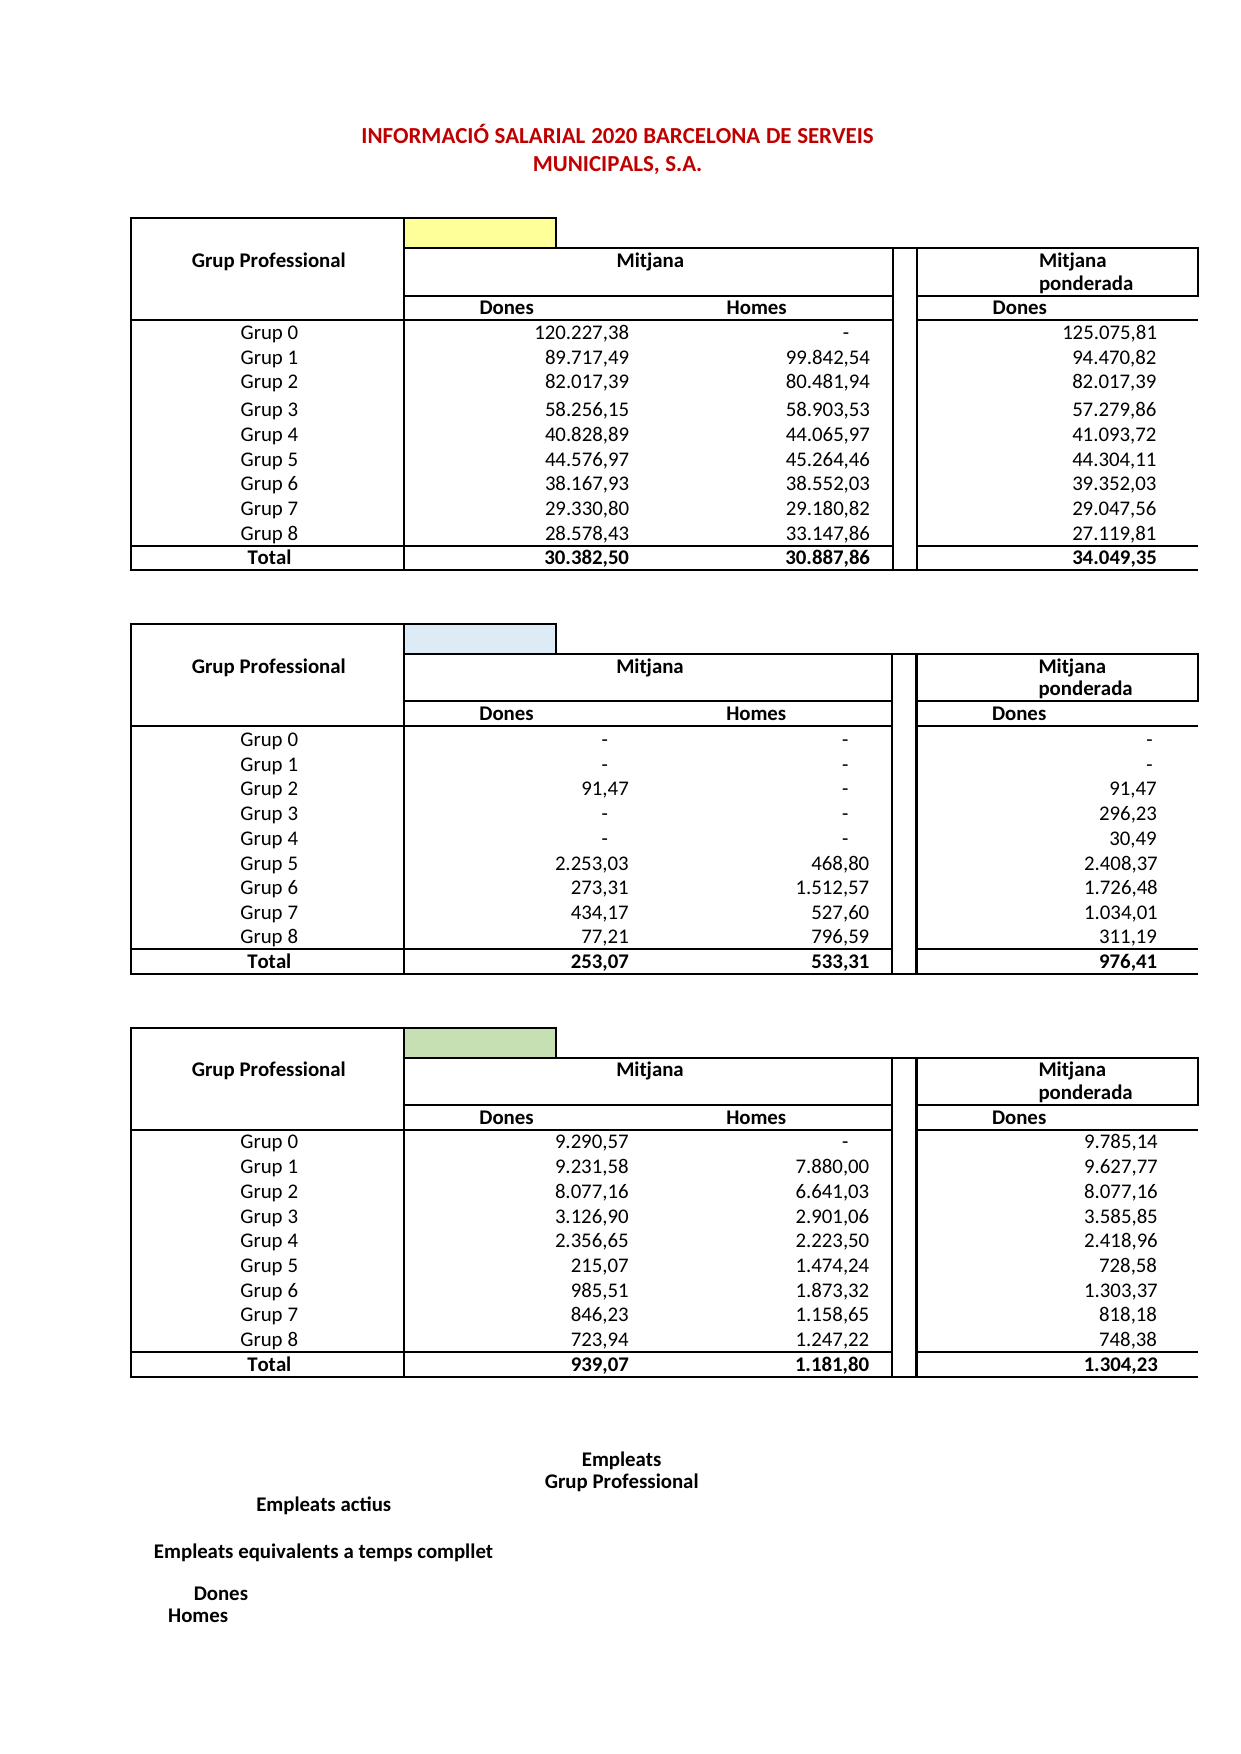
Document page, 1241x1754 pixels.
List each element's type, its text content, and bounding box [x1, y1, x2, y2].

table_cell 125.075,81 [918, 321, 1198, 344]
table_cell - [676, 825, 891, 850]
table_cell 527,60 [676, 899, 891, 924]
table_cell 29.047,56 [918, 495, 1198, 520]
table_cell Dones [405, 1106, 676, 1129]
table_cell 45.264,46 [677, 446, 892, 471]
table_cell Grup 0 [132, 727, 403, 751]
table_cell 3.126,90 [405, 1203, 676, 1228]
table_cell 91,47 [405, 776, 676, 800]
table_cell 34.049,35 [918, 547, 1198, 569]
table_cell 39.352,03 [918, 471, 1198, 495]
table_cell Grup Professional [132, 247, 403, 294]
table_cell [132, 700, 403, 725]
table_cell Grup 3 [132, 800, 403, 825]
table_cell Grup 8 [132, 1326, 403, 1351]
table_cell Grup 5 [132, 1252, 403, 1277]
table_cell Grup 1 [132, 1154, 403, 1178]
table_header [132, 219, 403, 247]
table_cell Grup 8 [132, 520, 403, 544]
table_cell 38.552,03 [677, 471, 892, 495]
table_cell 8.077,16 [405, 1178, 676, 1203]
table_cell Grup 6 [132, 471, 403, 495]
table_cell 6.641,03 [676, 1178, 891, 1203]
table_cell Grup 7 [132, 495, 403, 520]
table_header [132, 1029, 403, 1057]
table_cell Grup 3 [132, 1203, 403, 1228]
table_cell - [405, 751, 676, 776]
table_cell 30.382,50 [405, 547, 677, 569]
table_cell Grup 2 [132, 1178, 403, 1203]
table_cell 82.017,39 [918, 369, 1198, 397]
table_cell 728,58 [918, 1252, 1198, 1277]
table_cell 3.585,85 [918, 1203, 1198, 1228]
table_cell 1.512,57 [676, 875, 891, 899]
table_cell 1.247,22 [676, 1326, 891, 1351]
table_cell 57.279,86 [918, 397, 1198, 421]
table_cell 215,07 [405, 1252, 676, 1277]
table_cell 41.093,72 [918, 421, 1198, 446]
table_cell 2.356,65 [405, 1228, 676, 1252]
table_cell 33.147,86 [677, 520, 892, 544]
text Empleats actius [256, 1493, 1122, 1516]
table_cell - [676, 727, 891, 751]
table_cell Grup 7 [132, 1302, 403, 1326]
table_cell - [676, 751, 891, 776]
table_header Retribució Fixa [405, 219, 555, 247]
table_cell Homes [677, 297, 892, 319]
table_cell 796,59 [676, 924, 891, 948]
table_cell 1.304,23 [918, 1353, 1198, 1376]
text Homes [168, 1604, 1122, 1627]
table_cell Grup 4 [132, 1228, 403, 1252]
table_cell Mitjana ponderada [918, 655, 1197, 700]
table_cell 1.474,24 [676, 1252, 891, 1277]
table_cell [132, 1104, 403, 1129]
table_cell Dones [918, 297, 1198, 319]
table_cell 30.887,86 [677, 547, 892, 569]
table_header Retribució Variable [405, 1029, 555, 1057]
table_cell Grup 2 [132, 369, 403, 397]
table_cell Grup 1 [132, 751, 403, 776]
table_cell - [676, 800, 891, 825]
table_cell 818,18 [918, 1302, 1198, 1326]
table_cell 44.576,97 [405, 446, 677, 471]
table_cell Grup 8 [132, 924, 403, 948]
table_cell 434,17 [405, 899, 676, 924]
table_cell Grup 6 [132, 1277, 403, 1302]
table_cell [893, 1059, 915, 1376]
text Empleats equivalents a temps compllet [154, 1540, 1122, 1563]
table_cell Grup 2 [132, 776, 403, 800]
table_header Plusos i altres [405, 625, 555, 653]
table_cell Grup 6 [132, 875, 403, 899]
table_cell 2.253,03 [405, 850, 676, 874]
table_cell 77,21 [405, 924, 676, 948]
table_cell 27.119,81 [918, 520, 1198, 544]
table_cell 94.470,82 [918, 344, 1198, 369]
table_cell 533,31 [676, 950, 891, 973]
table_cell 311,19 [918, 924, 1198, 948]
table_cell - [405, 825, 676, 850]
text Dones [193, 1582, 1122, 1604]
table_cell 120.227,38 [405, 321, 677, 344]
table_cell 2.223,50 [676, 1228, 891, 1252]
table_cell Grup 3 [132, 397, 403, 421]
table_cell 2.901,06 [676, 1203, 891, 1228]
table_cell 2.418,96 [918, 1228, 1198, 1252]
table_cell Grup Professional [132, 1057, 403, 1104]
table_cell 8.077,16 [918, 1178, 1198, 1203]
table_cell [132, 295, 403, 319]
table_cell - [918, 751, 1198, 776]
table_cell Mitjana ponderada [918, 249, 1197, 294]
table_cell 985,51 [405, 1277, 676, 1302]
table_cell Mitjana [405, 249, 892, 294]
table_cell 44.065,97 [677, 421, 892, 446]
table_cell Grup 5 [132, 446, 403, 471]
text INFORMACIÓ SALARIAL 2020 BARCELONA DE SERVEIS MUNICIPALS, S.A. [316, 121, 919, 177]
table_cell Grup Professional [132, 653, 403, 700]
table_cell 9.627,77 [918, 1154, 1198, 1178]
table_cell 253,07 [405, 950, 676, 973]
table_cell 2.408,37 [918, 850, 1198, 874]
table_cell Total [132, 950, 403, 973]
table_cell Grup 0 [132, 1131, 403, 1153]
table_cell 1.303,37 [918, 1277, 1198, 1302]
table_cell [893, 655, 915, 973]
table_cell 82.017,39 [405, 369, 677, 397]
table_cell 1.873,32 [676, 1277, 891, 1302]
table_cell 99.842,54 [677, 344, 892, 369]
table_cell Mitjana [405, 1059, 891, 1104]
table_cell Grup 4 [132, 825, 403, 850]
table_cell 29.180,82 [677, 495, 892, 520]
table_cell 89.717,49 [405, 344, 677, 369]
table_cell 7.880,00 [676, 1154, 891, 1178]
table_cell 273,31 [405, 875, 676, 899]
table_cell Dones [918, 1106, 1198, 1129]
table_cell 40.828,89 [405, 421, 677, 446]
table_cell - [676, 776, 891, 800]
table_cell 9.785,14 [918, 1131, 1198, 1153]
table_cell 29.330,80 [405, 495, 677, 520]
text Empleats [496, 1448, 747, 1471]
table_cell Grup 7 [132, 899, 403, 924]
table_cell [894, 249, 916, 569]
table_cell 468,80 [676, 850, 891, 874]
table_cell Mitjana ponderada [918, 1059, 1197, 1104]
table_cell 976,41 [918, 950, 1198, 973]
table_cell Dones [405, 702, 676, 725]
table_cell 9.231,58 [405, 1154, 676, 1178]
table_cell Dones [405, 297, 677, 319]
table_cell Grup 1 [132, 344, 403, 369]
table_cell - [677, 321, 892, 344]
table_cell 28.578,43 [405, 520, 677, 544]
table_header [132, 625, 403, 653]
table_cell 723,94 [405, 1326, 676, 1351]
table_cell 58.256,15 [405, 397, 677, 421]
table_cell Dones [918, 702, 1198, 725]
table_cell 1.181,80 [676, 1353, 891, 1376]
table_cell Homes [676, 1106, 891, 1129]
table_cell Mitjana [405, 655, 891, 700]
table_cell 1.034,01 [918, 899, 1198, 924]
table_cell 44.304,11 [918, 446, 1198, 471]
table_cell Grup 4 [132, 421, 403, 446]
table_cell 296,23 [918, 800, 1198, 825]
table_cell - [918, 727, 1198, 751]
table_cell Grup 5 [132, 850, 403, 874]
table_cell 1.158,65 [676, 1302, 891, 1326]
table_cell Grup 0 [132, 321, 403, 344]
table_cell 30,49 [918, 825, 1198, 850]
table_cell Homes [676, 702, 891, 725]
table_cell 1.726,48 [918, 875, 1198, 899]
table_cell Total [132, 547, 403, 569]
table_cell 939,07 [405, 1353, 676, 1376]
table_cell Total [132, 1353, 403, 1376]
table_cell 38.167,93 [405, 471, 677, 495]
table_cell 91,47 [918, 776, 1198, 800]
table_cell 9.290,57 [405, 1131, 676, 1153]
table_cell - [676, 1131, 891, 1153]
table_cell - [405, 727, 676, 751]
table_cell 748,38 [918, 1326, 1198, 1351]
table_cell 846,23 [405, 1302, 676, 1326]
text Grup Professional [154, 1471, 1089, 1493]
table_cell 58.903,53 [677, 397, 892, 421]
table_cell - [405, 800, 676, 825]
table_cell 80.481,94 [677, 369, 892, 397]
